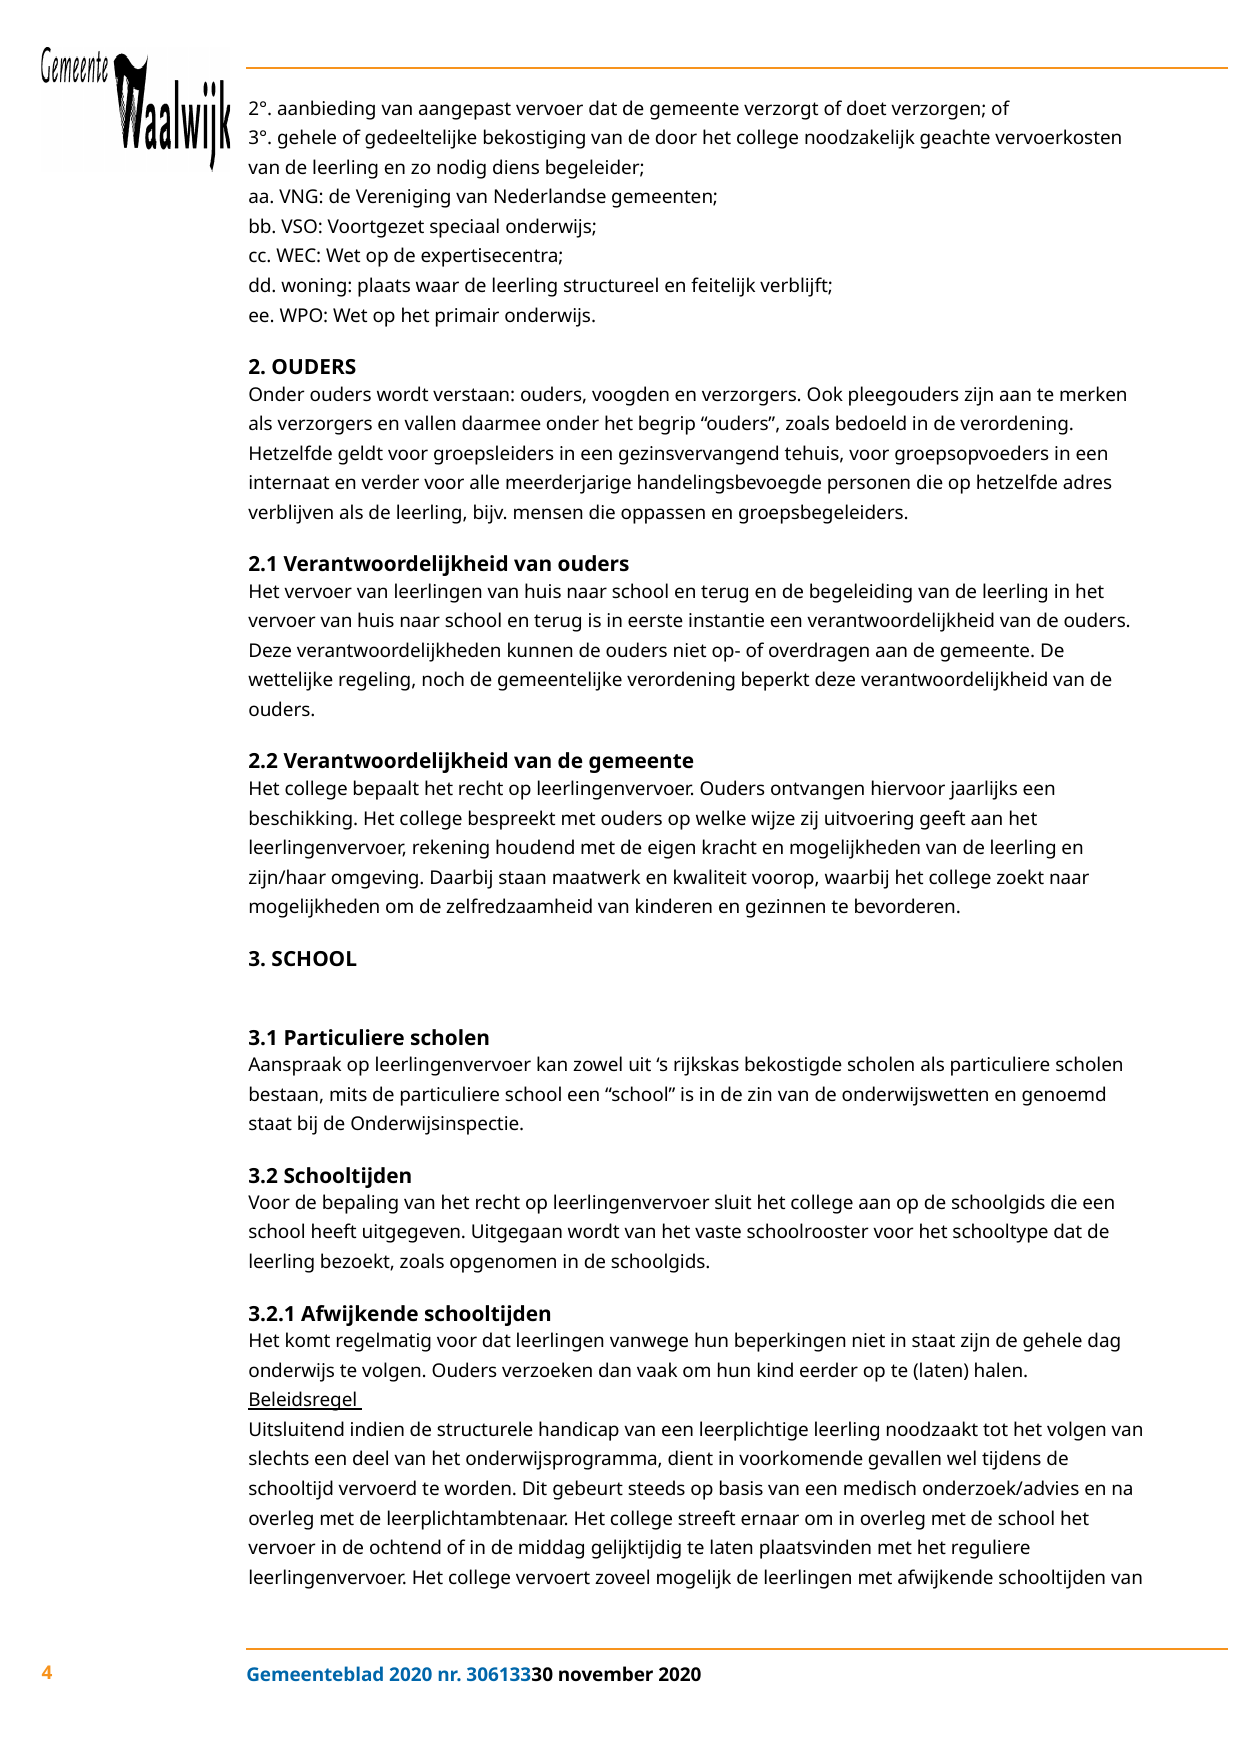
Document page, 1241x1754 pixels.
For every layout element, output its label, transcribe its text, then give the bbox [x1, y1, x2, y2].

text Beleidsregel [248, 1386, 1152, 1412]
text Uitsluitend indien de structurele handicap van een leerplichtige leerling noodzaakt tot het volgen van slechts een deel van het onderwijsprogramma, dient in voorkomende gevallen wel tijdens de schooltijd vervoerd te worden. Dit gebeurt steeds op basis van een medisch onderzoek/advies en na overleg met de leerplichtambtenaar. Het college streeft ernaar om in overleg met de school het vervoer in de ochtend of in de middag gelijktijdig te laten plaatsvinden met het reguliere leerlingenvervoer. Het college vervoert zoveel mogelijk de leerlingen met afwijkende schooltijden van [248, 1416, 1152, 1589]
text aa. VNG: de Vereniging van Nederlandse gemeenten; [248, 183, 1152, 209]
text 3°. gehele of gedeeltelijke bekostiging van de door het college noodzakelijk geachte vervoerkosten van de leerling en zo nodig diens begeleider; [248, 124, 1152, 180]
text Het vervoer van leerlingen van huis naar school en terug en de begeleiding van de leerling in het vervoer van huis naar school en terug is in eerste instantie een verantwoordelijkheid van de ouders. Deze verantwoordelijkheden kunnen de ouders niet op- of overdragen aan de gemeente. De wettelijke regeling, noch de gemeentelijke verordening beperkt deze verantwoordelijkheid van de ouders. [248, 578, 1152, 722]
text Het college bepaalt het recht op leerlingenvervoer. Ouders ontvangen hiervoor jaarlijks een beschikking. Het college bespreekt met ouders op welke wijze zij uitvoering geeft aan het leerlingenvervoer, rekening houdend met de eigen kracht en mogelijkheden van de leerling en zijn/haar omgeving. Daarbij staan maatwerk en kwaliteit voorop, waarbij het college zoekt naar mogelijkheden om de zelfredzaamheid van kinderen en gezinnen te bevorderen. [248, 775, 1152, 919]
text cc. WEC: Wet op de expertisecentra; [248, 243, 1152, 268]
text 2°. aanbieding van aangepast vervoer dat de gemeente verzorgt of doet verzorgen; of [248, 95, 1152, 121]
text Voor de bepaling van het recht op leerlingenvervoer sluit het college aan op de schoolgids die een school heeft uitgegeven. Uitgegaan wordt van het vaste schoolrooster voor het schooltype dat de leerling bezoekt, zoals opgenomen in de schoolgids. [248, 1189, 1152, 1274]
text 3.1 Particuliere scholen [248, 1023, 1152, 1051]
text 2.1 Verantwoordelijkheid van ouders [248, 549, 1152, 578]
text 3.2 Schooltijden [248, 1161, 1152, 1189]
text Aanspraak op leerlingenvervoer kan zowel uit ‘s rijkskas bekostigde scholen als particuliere scholen bestaan, mits de particuliere school een “school” is in de zin van de onderwijswetten en genoemd staat bij de Onderwijsinspectie. [248, 1051, 1152, 1136]
picture [41, 47, 231, 172]
text 3.2.1 Afwijkende schooltijden [248, 1299, 1152, 1327]
text 2. OUDERS [248, 352, 1152, 381]
text 2.2 Verantwoordelijkheid van de gemeente [248, 747, 1152, 775]
text bb. VSO: Voortgezet speciaal onderwijs; [248, 213, 1152, 239]
text Het komt regelmatig voor dat leerlingen vanwege hun beperkingen niet in staat zijn de gehele dag onderwijs te volgen. Ouders verzoeken dan vaak om hun kind eerder op te (laten) halen. [248, 1327, 1152, 1382]
text dd. woning: plaats waar de leerling structureel en feitelijk verblijft; [248, 272, 1152, 298]
text 3. SCHOOL [248, 944, 1152, 972]
text Onder ouders wordt verstaan: ouders, voogden en verzorgers. Ook pleegouders zijn aan te merken als verzorgers en vallen daarmee onder het begrip “ouders”, zoals bedoeld in de verordening. Hetzelfde geldt voor groepsleiders in een gezinsvervangend tehuis, voor groepsopvoeders in een internaat en verder voor alle meerderjarige handelingsbevoegde personen die op hetzelfde adres verblijven als de leerling, bijv. mensen die oppassen en groepsbegeleiders. [248, 381, 1152, 525]
text ee. WPO: Wet op het primair onderwijs. [248, 302, 1152, 328]
